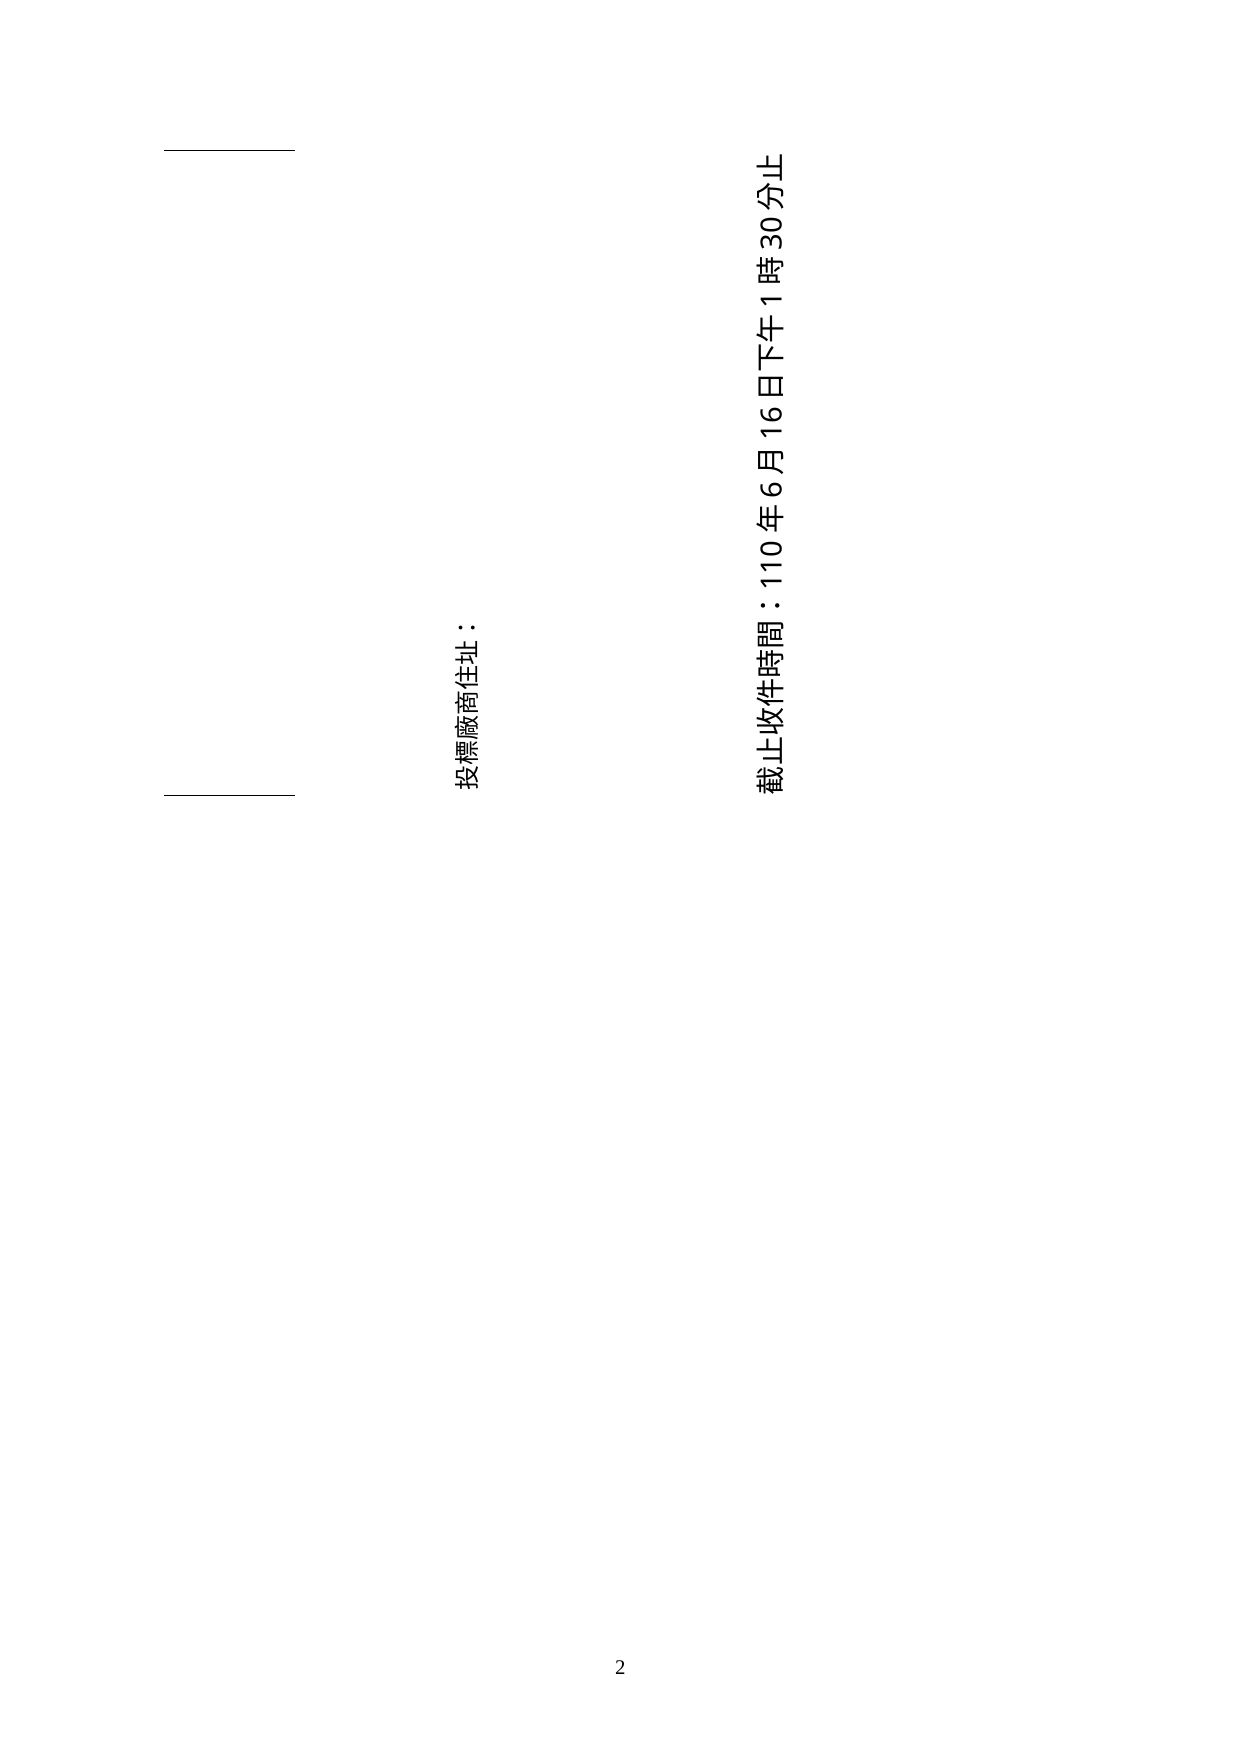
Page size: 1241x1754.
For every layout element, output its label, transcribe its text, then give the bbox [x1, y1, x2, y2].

table_header 行 政 院 農 業 委 員 會 臺 南 區 農 業 改 良 場 送達地點：712臺南市新化區牧場七Ｏ號 截止收件時間：110 年6月16日下午1時30分止 標案名稱：雲林分場110年1期作水稻濕穀標售（案號：110S-TN002） [745, 151, 1013, 795]
table_header （寄件者） 投 標 廠 商 ： 投標廠商住址： 負 責 人 ： 電 話 ： ※請將標單、證件之信封由廠商自備。 ※本標封之封面紙請黏貼於自備標封上。 [295, 151, 744, 795]
table_cell [164, 151, 294, 795]
